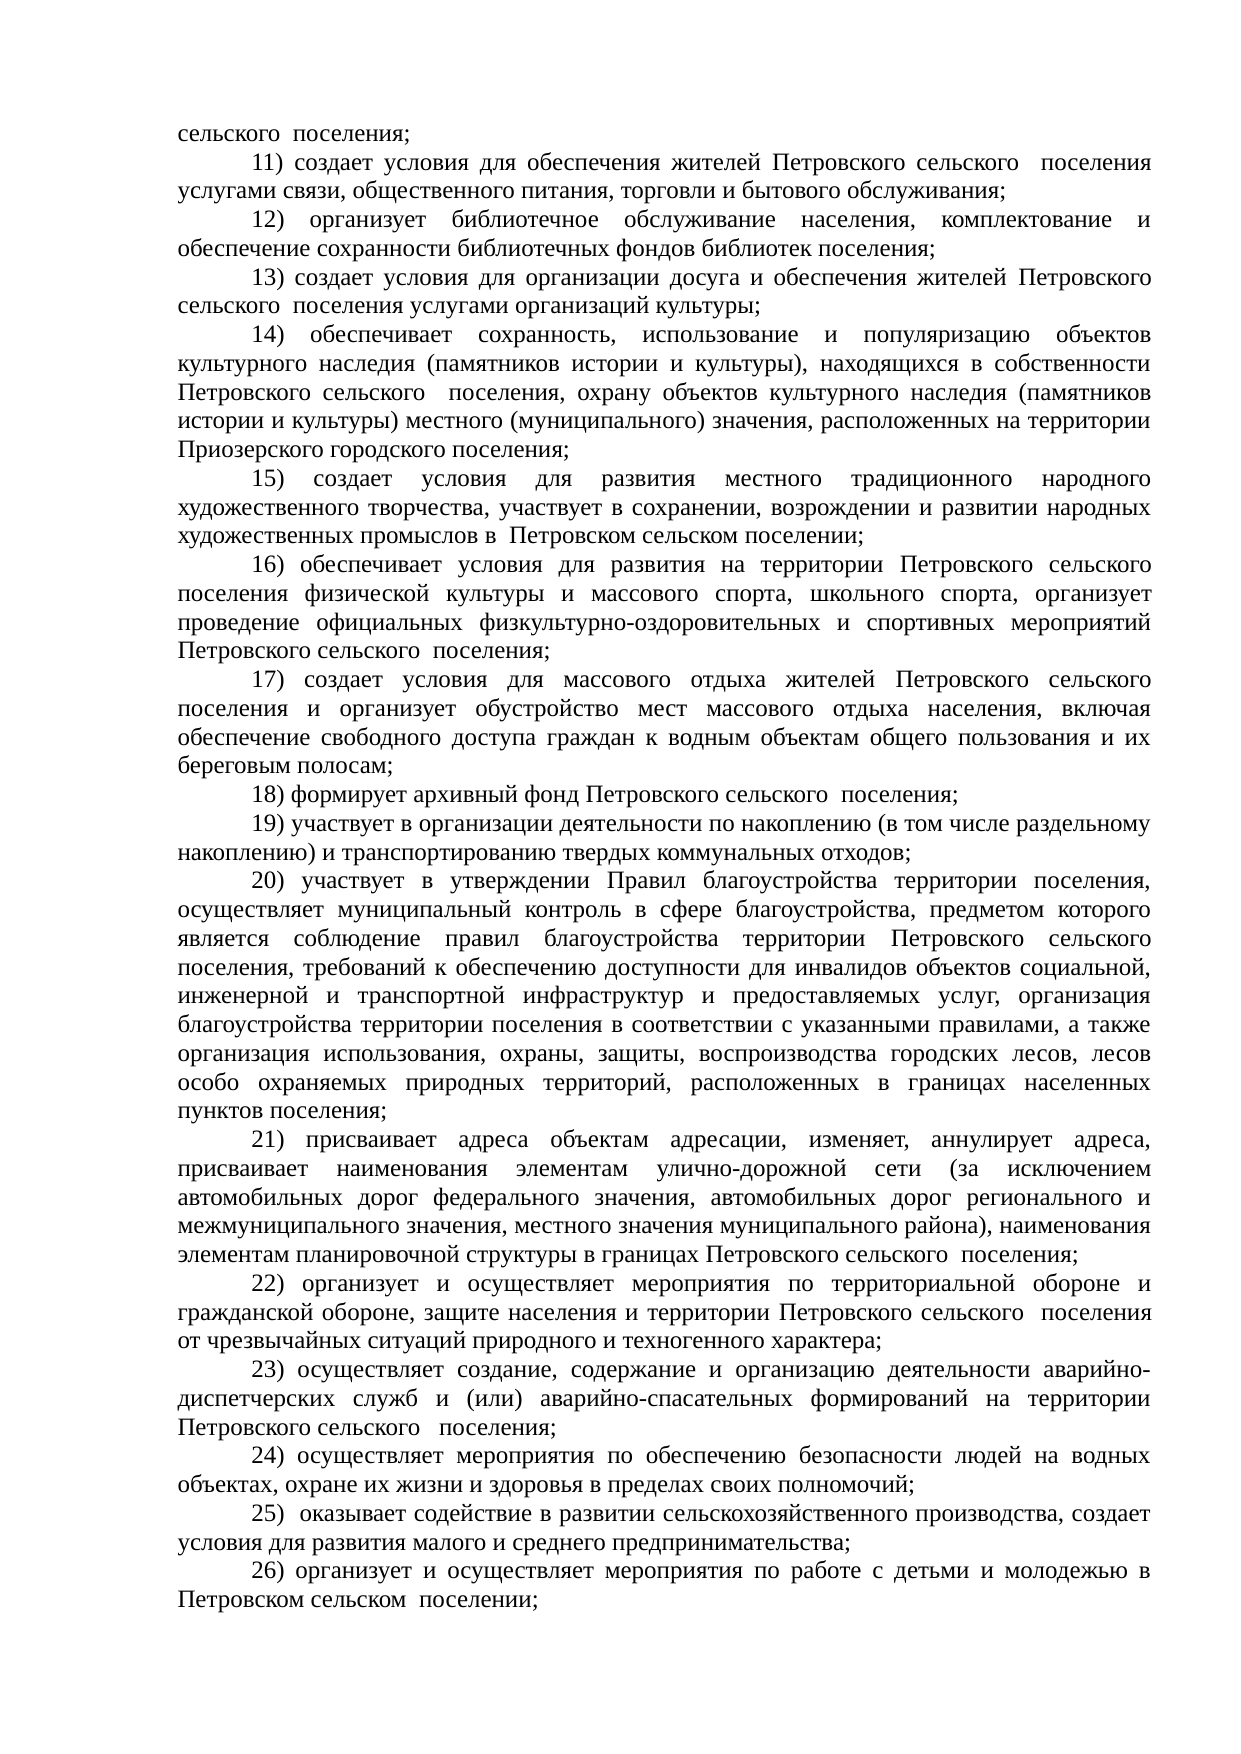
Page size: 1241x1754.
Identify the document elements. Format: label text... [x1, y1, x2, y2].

text 17) создает условия для массового отдыха жителей Петровского сельского поселения и организует обустройство мест массового отдыха населения, включая обеспечение свободного доступа граждан к водным объектам общего пользования и их береговым полосам; [177, 664, 1152, 779]
text 21) присваивает адреса объектам адресации, изменяет, аннулирует адреса, присваивает наименования элементам улично-дорожной сети (за исключением автомобильных дорог федерального значения, автомобильных дорог регионального и межмуниципального значения, местного значения муниципального района), наименования элементам планировочной структуры в границах Петровского сельского поселения; [177, 1124, 1152, 1268]
text 25) оказывает содействие в развитии сельскохозяйственного производства, создает условия для развития малого и среднего предпринимательства; [177, 1498, 1152, 1556]
text 18) формирует архивный фонд Петровского сельского поселения; [177, 779, 1152, 808]
text 15) создает условия для развития местного традиционного народного художественного творчества, участвует в сохранении, возрождении и развитии народных художественных промыслов в Петровском сельском поселении; [177, 463, 1152, 549]
text 14) обеспечивает сохранность, использование и популяризацию объектов культурного наследия (памятников истории и культуры), находящихся в собственности Петровского сельского поселения, охрану объектов культурного наследия (памятников истории и культуры) местного (муниципального) значения, расположенных на территории Приозерского городского поселения; [177, 319, 1152, 463]
text сельского поселения; [177, 118, 1152, 147]
text 20) участвует в утверждении Правил благоустройства территории поселения, осуществляет муниципальный контроль в сфере благоустройства, предметом которого является соблюдение правил благоустройства территории Петровского сельского поселения, требований к обеспечению доступности для инвалидов объектов социальной, инженерной и транспортной инфраструктур и предоставляемых услуг, организация благоустройства территории поселения в соответствии с указанными правилами, а также организация использования, охраны, защиты, воспроизводства городских лесов, лесов особо охраняемых природных территорий, расположенных в границах населенных пунктов поселения; [177, 866, 1152, 1124]
text 11) создает условия для обеспечения жителей Петровского сельского поселения услугами связи, общественного питания, торговли и бытового обслуживания; [177, 147, 1152, 204]
text 26) организует и осуществляет мероприятия по работе с детьми и молодежью в Петровском сельском поселении; [177, 1556, 1152, 1613]
text 12) организует библиотечное обслуживание населения, комплектование и обеспечение сохранности библиотечных фондов библиотек поселения; [177, 204, 1152, 262]
text 16) обеспечивает условия для развития на территории Петровского сельского поселения физической культуры и массового спорта, школьного спорта, организует проведение официальных физкультурно-оздоровительных и спортивных мероприятий Петровского сельского поселения; [177, 549, 1152, 664]
text 19) участвует в организации деятельности по накоплению (в том числе раздельному накоплению) и транспортированию твердых коммунальных отходов; [177, 808, 1152, 866]
text 22) организует и осуществляет мероприятия по территориальной обороне и гражданской обороне, защите населения и территории Петровского сельского поселения от чрезвычайных ситуаций природного и техногенного характера; [177, 1268, 1152, 1354]
text 23) осуществляет создание, содержание и организацию деятельности аварийно-диспетчерских служб и (или) аварийно-спасательных формирований на территории Петровского сельского поселения; [177, 1354, 1152, 1441]
text 13) создает условия для организации досуга и обеспечения жителей Петровского сельского поселения услугами организаций культуры; [177, 262, 1152, 319]
text 24) осуществляет мероприятия по обеспечению безопасности людей на водных объектах, охране их жизни и здоровья в пределах своих полномочий; [177, 1441, 1152, 1498]
